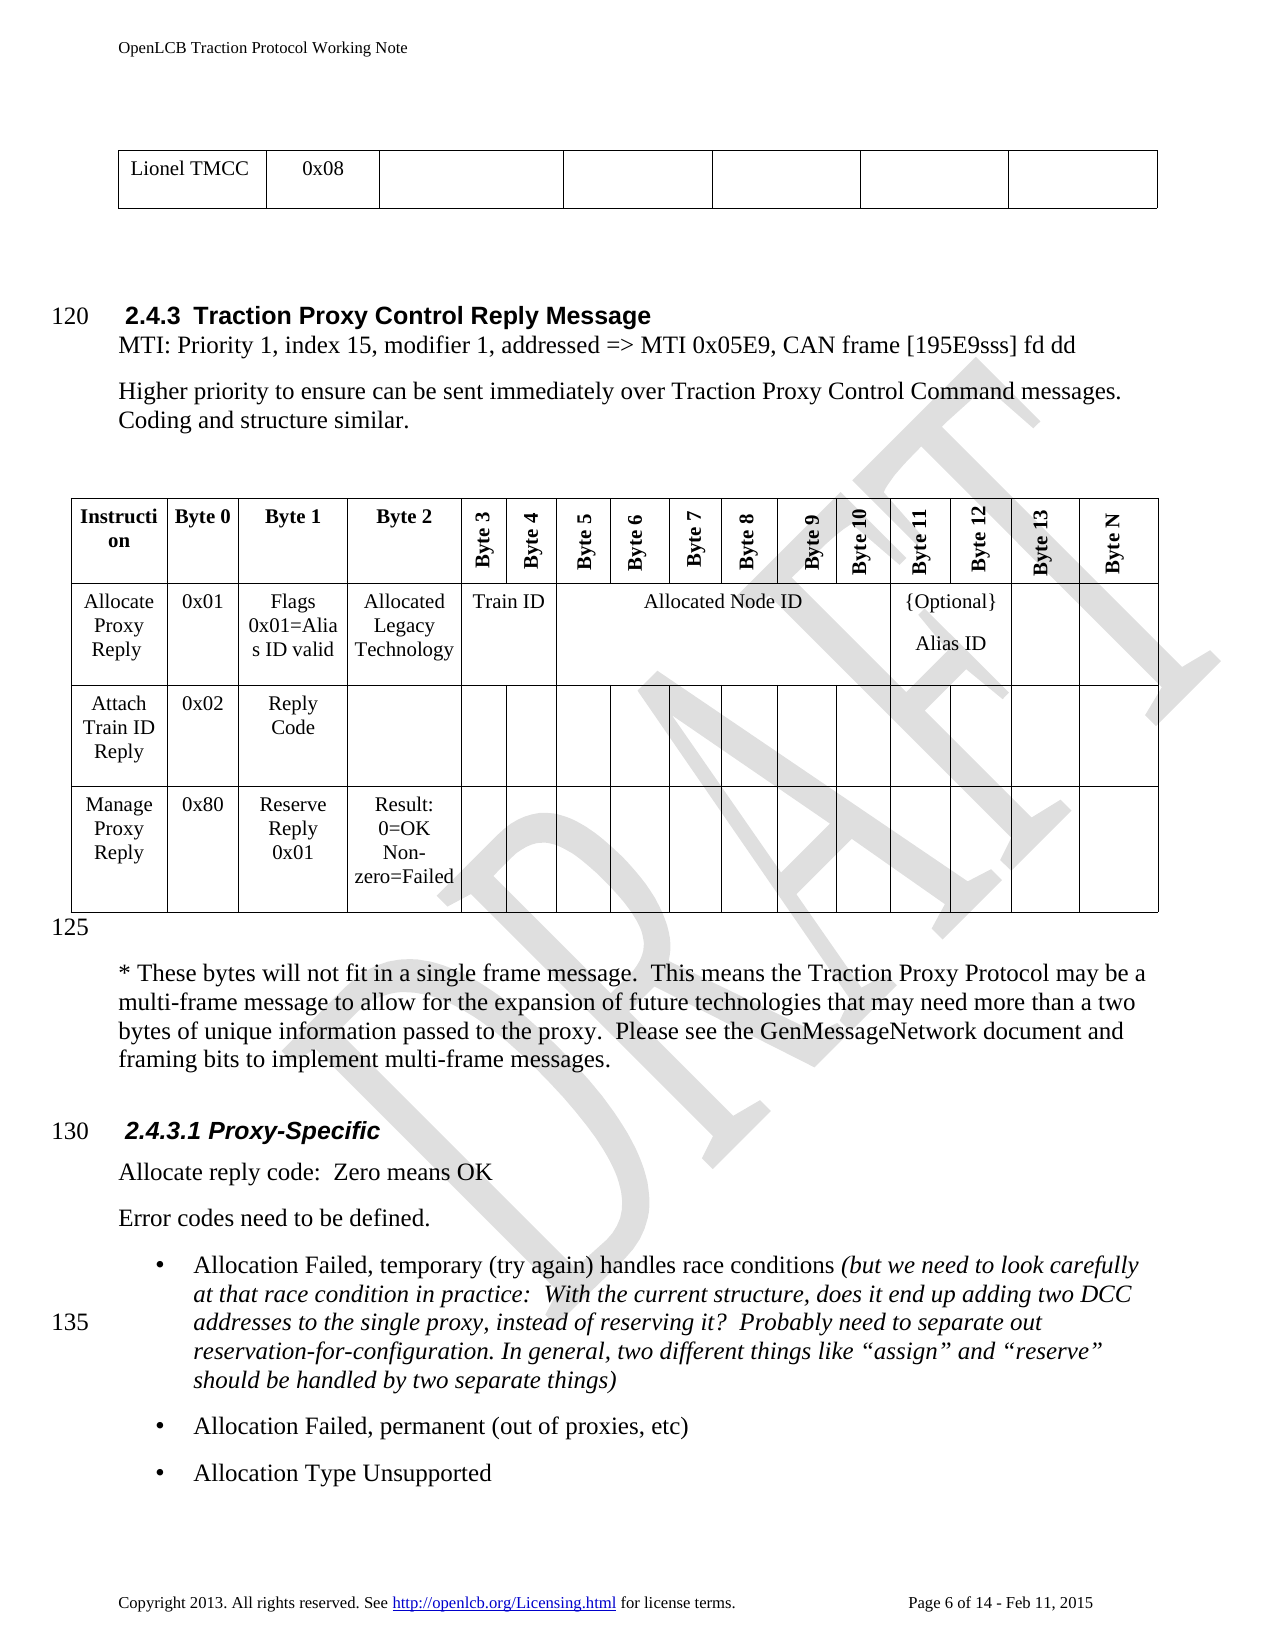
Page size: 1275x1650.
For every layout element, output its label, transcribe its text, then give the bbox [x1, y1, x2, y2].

table_cell [462, 895, 487, 912]
subtitle Traction Proxy Control Reply Message [118, 301, 1157, 330]
table_cell [611, 889, 630, 912]
table_cell {Optional} Alias ID [891, 584, 1011, 685]
table_cell [676, 719, 721, 784]
table_cell [778, 789, 829, 871]
table_cell [1012, 686, 1079, 786]
table_cell [800, 584, 890, 674]
table_header [951, 499, 1011, 583]
table_cell 0x08 [267, 151, 379, 208]
text Higher priority to ensure can be sent immediately over Traction Proxy Control Command messages. Coding and structure similar. [943, 376, 1157, 434]
table_cell [507, 787, 556, 825]
table_cell [926, 687, 950, 734]
table_cell [1012, 787, 1079, 912]
text Allocate reply code: Zero means OK [466, 1157, 619, 1186]
table_cell [682, 686, 721, 713]
table_cell [670, 787, 721, 912]
table_header [837, 525, 890, 583]
text * These bytes will not fit in a single frame message. This means the Traction Proxy Protocol may be a multi-frame message to allow for the expansion of future technologies that may need more than a two bytes of unique information passed to the proxy. Please see the GenMessageNetwork document and framing bits to implement multi-frame messages. [669, 958, 849, 1032]
table_header Byte 0 [168, 499, 238, 583]
table_cell [722, 815, 777, 912]
table_cell [1080, 686, 1158, 786]
table_cell [778, 896, 789, 912]
table_header [1016, 499, 1079, 562]
table_header [1080, 499, 1158, 583]
table_cell [1003, 787, 1011, 795]
table_header [849, 499, 890, 540]
text [644, 1203, 1157, 1232]
list Allocation Failed, temporary (try again) handles race conditions (but we need to look carefully at that race condition in practice: With the current structure, does it end up adding two DCC addresses to the single proxy, instead of reserving it? Probably need to separate out reservation-for-configuration. In general, two different things like “assign” and “reserve” should be handled by two separate things) [156, 1250, 1157, 1394]
table_cell [861, 151, 1008, 208]
table_cell [1009, 151, 1157, 208]
table_cell [495, 865, 506, 887]
text * These bytes will not fit in a single frame message. This means the Traction Proxy Protocol may be a multi-frame message to allow for the expansion of future technologies that may need more than a two bytes of unique information passed to the proxy. Please see the GenMessageNetwork document and framing bits to implement multi-frame messages. [118, 958, 648, 1073]
table_header [462, 499, 506, 583]
table_header Instruction [72, 499, 167, 583]
table_header Byte 2 [348, 499, 461, 583]
subtitle [618, 1116, 712, 1144]
table_cell Reply Code [239, 686, 347, 786]
table_cell [670, 740, 702, 786]
table_cell 0x01 [168, 584, 238, 685]
table_cell Manage Proxy Reply [72, 787, 167, 912]
table_cell Allocate Proxy Reply [72, 584, 167, 685]
table_header [778, 499, 832, 553]
table_cell [891, 868, 944, 912]
subtitle Proxy-Specific [118, 1116, 409, 1144]
table_cell [713, 151, 860, 208]
table_cell [723, 787, 777, 865]
table_cell Train ID [462, 584, 556, 685]
table_cell Attach Train ID Reply [72, 686, 167, 786]
table_cell 0x80 [168, 787, 238, 912]
table_cell [1012, 584, 1079, 685]
table_cell [557, 686, 610, 786]
text MTI: Priority 1, index 15, modifier 1, addressed => MTI 0x05E9, CAN frame [195E9sss] fd dd [118, 330, 1157, 358]
table_cell Result: 0=OK Non-zero=Failed [348, 787, 461, 912]
table_cell [611, 787, 669, 912]
table_header [793, 537, 836, 583]
table_cell [722, 751, 773, 786]
text Error codes need to be defined. [118, 1203, 497, 1232]
table_cell [1080, 607, 1158, 685]
text [512, 1203, 622, 1232]
table_cell [462, 787, 506, 869]
table_cell [837, 840, 890, 912]
table_cell Lionel TMCC [119, 151, 266, 208]
table_cell [951, 779, 958, 786]
table_cell [951, 686, 1011, 786]
table_header [611, 499, 669, 583]
table_cell Flags 0x01=Alias ID valid [239, 584, 347, 685]
text Higher priority to ensure can be sent immediately over Traction Proxy Control Command messages. Coding and structure similar. [118, 376, 955, 434]
list Allocation Failed, permanent (out of proxies, etc) [156, 1411, 1157, 1440]
table_cell [507, 686, 556, 786]
table_header [1012, 539, 1056, 583]
table_header [891, 499, 950, 583]
table_cell [797, 856, 836, 912]
text * These bytes will not fit in a single frame message. This means the Traction Proxy Protocol may be a multi-frame message to allow for the expansion of future technologies that may need more than a two bytes of unique information passed to the proxy. Please see the GenMessageNetwork document and framing bits to implement multi-frame messages. [343, 993, 539, 1073]
table_cell [611, 686, 669, 786]
table_cell [891, 787, 950, 868]
text Allocate reply code: Zero means OK [118, 1157, 451, 1186]
table_header [507, 499, 556, 583]
table_cell [564, 151, 712, 208]
table_header [722, 499, 777, 583]
table_cell [778, 686, 836, 786]
table_cell [1080, 787, 1158, 912]
table_header [670, 499, 721, 583]
table_cell [462, 686, 506, 786]
table_cell [1101, 584, 1158, 641]
table_cell [348, 686, 461, 786]
table_cell [891, 719, 950, 786]
table_cell [557, 846, 610, 912]
subtitle [739, 1116, 1157, 1144]
table_cell [902, 686, 911, 691]
table_cell [380, 151, 563, 208]
table_cell [951, 787, 1011, 912]
table_cell [557, 787, 610, 844]
table_header [557, 499, 610, 583]
table_cell Reserve Reply 0x01 [239, 787, 347, 912]
table_cell [837, 787, 890, 827]
table_cell Allocated Node ID [557, 584, 857, 685]
table_cell Allocated Legacy Technology [348, 584, 461, 685]
text Allocate reply code: Zero means OK [640, 1157, 1157, 1186]
table_header Byte 1 [239, 499, 347, 583]
list Allocation Type Unsupported [156, 1458, 1157, 1487]
subtitle [425, 1116, 599, 1144]
table_cell [507, 843, 556, 912]
table_cell [722, 686, 777, 751]
table_cell 0x02 [168, 686, 238, 786]
table_cell [837, 686, 890, 786]
text * These bytes will not fit in a single frame message. This means the Traction Proxy Protocol may be a multi-frame message to allow for the expansion of future technologies that may need more than a two bytes of unique information passed to the proxy. Please see the GenMessageNetwork document and framing bits to implement multi-frame messages. [630, 958, 1157, 1073]
